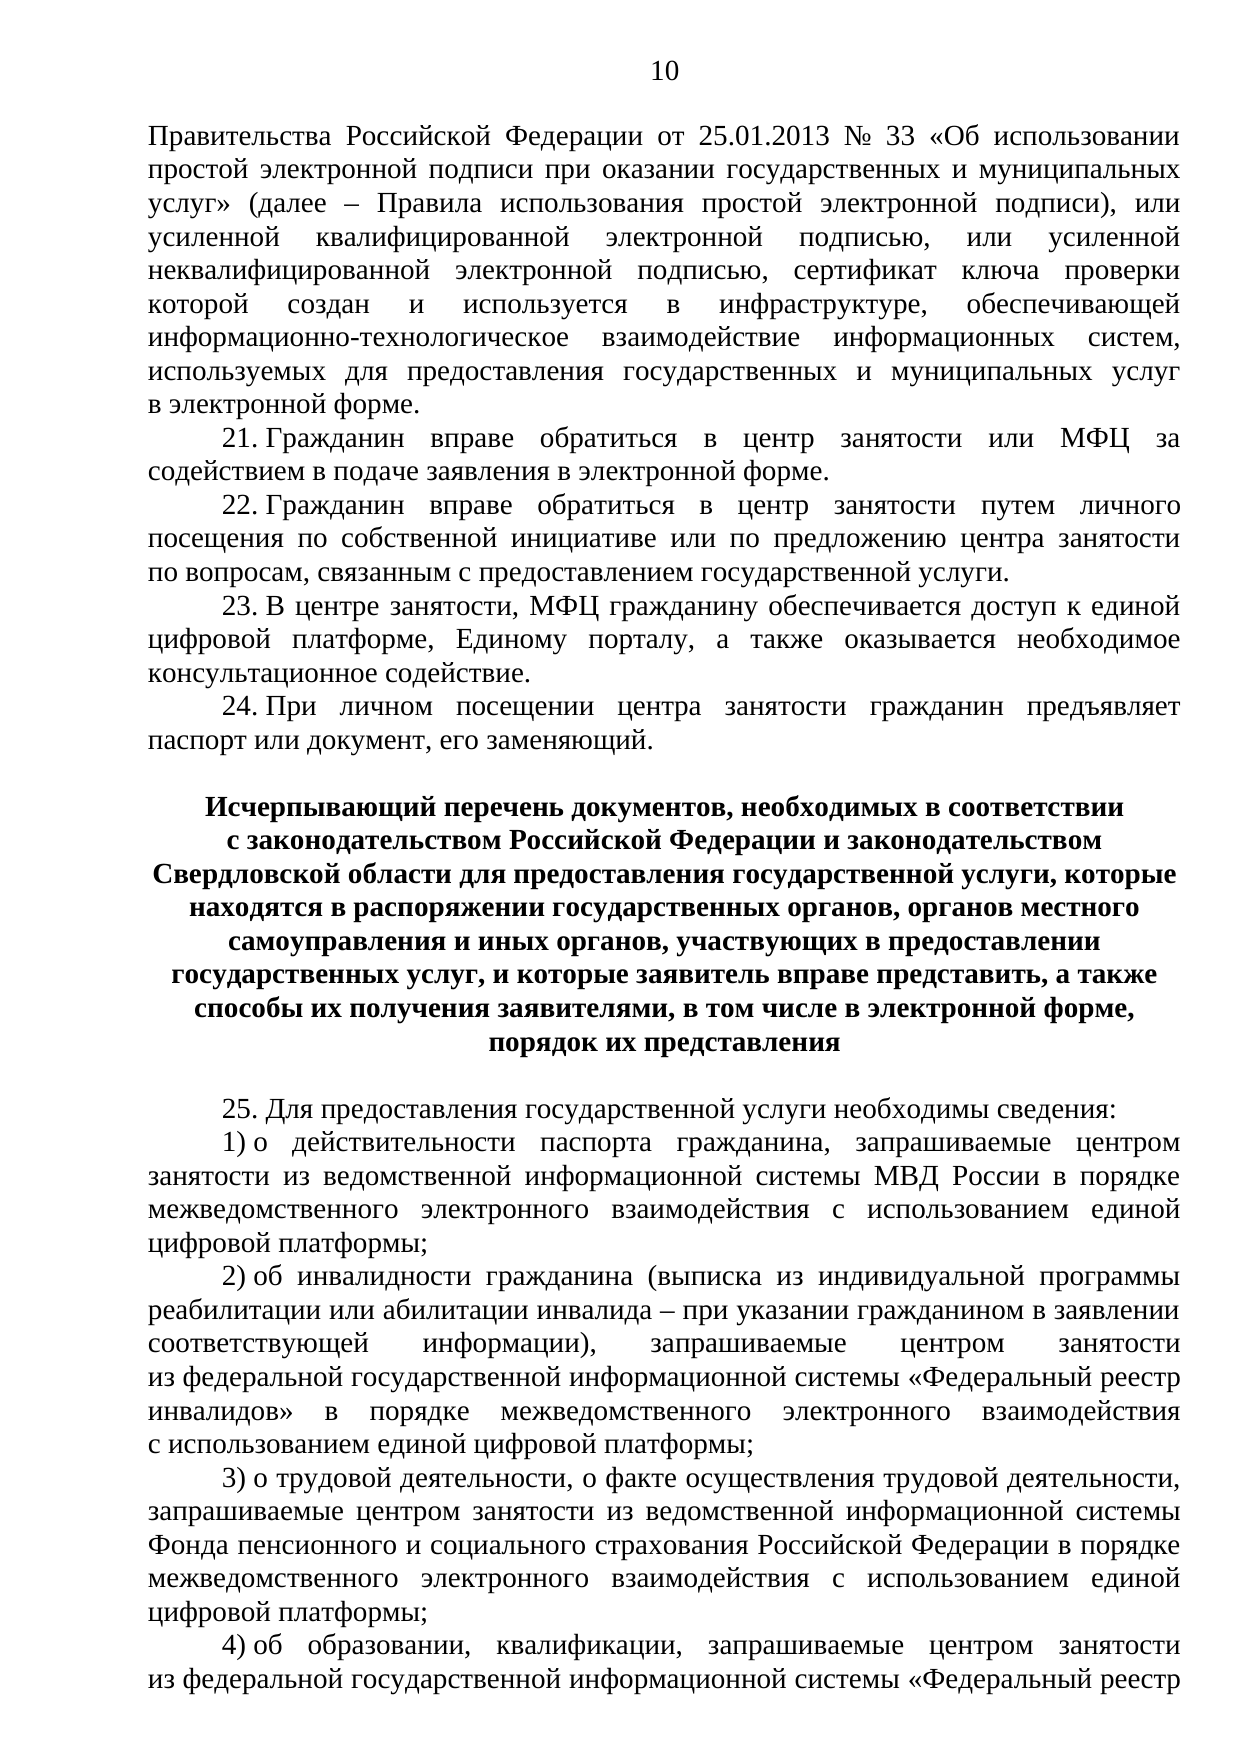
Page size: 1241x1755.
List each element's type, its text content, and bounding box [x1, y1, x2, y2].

text 22. Гражданин вправе обратиться в центр занятости путем личного посещения по собственной инициативе или по предложению центра занятости по вопросам, связанным с предоставлением государственной услуги. [148, 487, 1181, 588]
text 4) об образовании, квалификации, запрашиваемые центром занятости из федеральной государственной информационной системы «Федеральный реестр [148, 1627, 1181, 1694]
text 21. Гражданин вправе обратиться в центр занятости или МФЦ за содействием в подаче заявления в электронной форме. [148, 420, 1181, 487]
text с законодательством Российской Федерации и законодательством Свердловской области для предоставления государственной услуги, которые находятся в распоряжении государственных органов, органов местного самоуправления и иных органов, участвующих в предоставлении государственных услуг, и которые заявитель вправе представить, а также способы их получения заявителями, в том числе в электронной форме, порядок их представления [148, 822, 1181, 1057]
text 23. В центре занятости, МФЦ гражданину обеспечивается доступ к единой цифровой платформе, Единому порталу, а также оказывается необходимое консультационное содействие. [148, 588, 1181, 688]
text 3) о трудовой деятельности, о факте осуществления трудовой деятельности, запрашиваемые центром занятости из ведомственной информационной системы Фонда пенсионного и социального страхования Российской Федерации в порядке межведомственного электронного взаимодействия с использованием единой цифровой платформы; [148, 1460, 1181, 1627]
text 2) об инвалидности гражданина (выписка из индивидуальной программы реабилитации или абилитации инвалида – при указании гражданином в заявлении соответствующей информации), запрашиваемые центром занятости из федеральной государственной информационной системы «Федеральный реестр инвалидов» в порядке межведомственного электронного взаимодействия с использованием единой цифровой платформы; [148, 1258, 1181, 1460]
text 25. Для предоставления государственной услуги необходимы сведения: [148, 1091, 1181, 1124]
text Правительства Российской Федерации от 25.01.2013 № 33 «Об использовании простой электронной подписи при оказании государственных и муниципальных услуг» (далее – Правила использования простой электронной подписи), или усиленной квалифицированной электронной подписью, или усиленной неквалифицированной электронной подписью, сертификат ключа проверки которой создан и используется в инфраструктуре, обеспечивающей информационно-технологическое взаимодействие информационных систем, используемых для предоставления государственных и муниципальных услуг в электронной форме. [148, 118, 1181, 420]
text 1) о действительности паспорта гражданина, запрашиваемые центром занятости из ведомственной информационной системы МВД России в порядке межведомственного электронного взаимодействия с использованием единой цифровой платформы; [148, 1124, 1181, 1258]
text 24. При личном посещении центра занятости гражданин предъявляет паспорт или документ, его заменяющий. [148, 688, 1181, 755]
text Исчерпывающий перечень документов, необходимых в соответствии [148, 789, 1181, 822]
